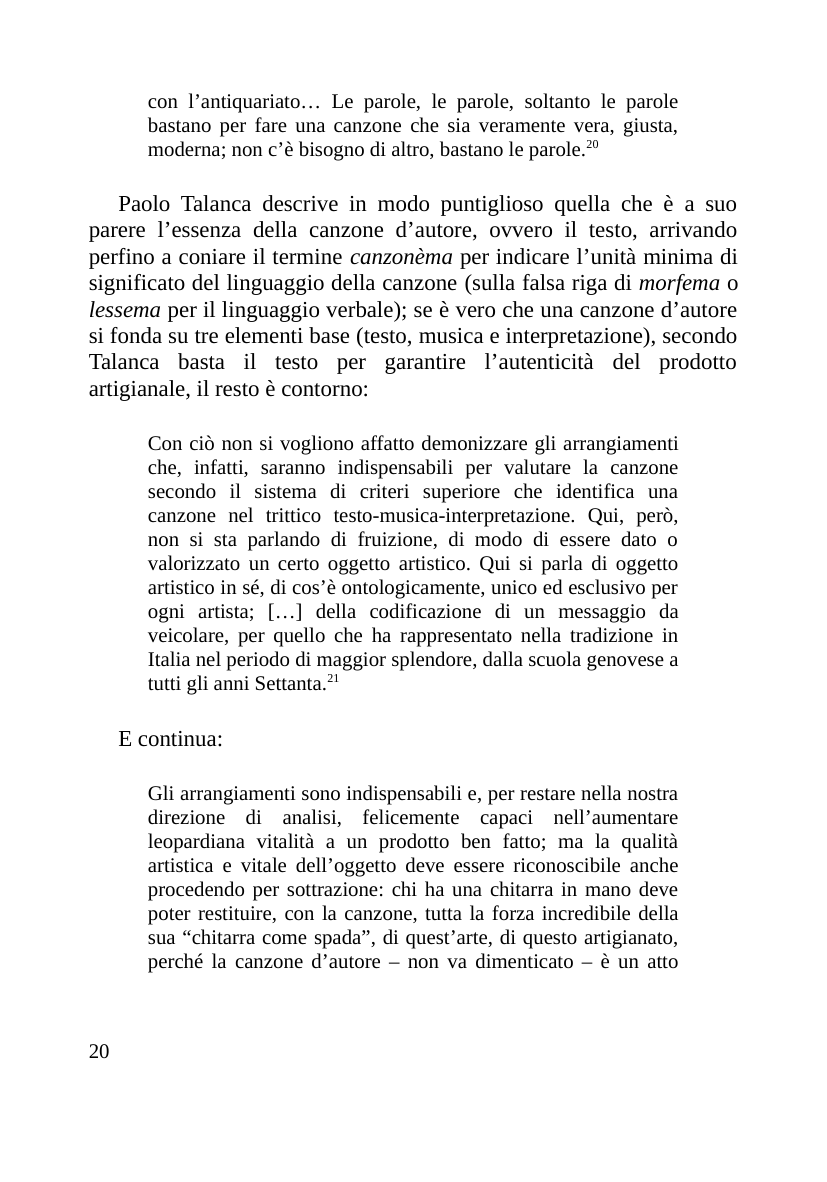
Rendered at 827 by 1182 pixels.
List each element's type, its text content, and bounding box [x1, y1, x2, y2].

text con l’antiquariato… Le parole, le parole, soltanto le parole bastano per fare una canzone che sia veramente vera, giusta, moderna; non c’è bisogno di altro, bastano le parole. [148, 88, 679, 161]
text E continua: [88, 725, 738, 751]
text Paolo Talanca descrive in modo puntiglioso quella che è a suo parere l’essenza della canzone d’autore, ovvero il testo, arrivando perfino a coniare il termine canzonèma per indicare l’unità minima di significato del linguaggio della canzone (sulla falsa riga di morfema o lessema per il linguaggio verbale); se è vero che una canzone d’autore si fonda su tre elementi base (testo, musica e interpretazione), secondo Talanca basta il testo per garantire l’autenticità del prodotto artigianale, il resto è contorno: [88, 190, 738, 401]
text Gli arrangiamenti sono indispensabili e, per restare nella nostra direzione di analisi, felicemente capaci nell’aumentare leopardiana vitalità a un prodotto ben fatto; ma la qualità artistica e vitale dell’oggetto deve essere riconoscibile anche procedendo per sottrazione: chi ha una chitarra in mano deve poter restituire, con la canzone, tutta la forza incredibile della sua “chitarra come spada”, di quest’arte, di questo artigianato, perché la canzone d’autore – non va dimenticato – è un atto [148, 781, 679, 973]
text Con ciò non si vogliono affatto demonizzare gli arrangiamenti che, infatti, saranno indispensabili per valutare la canzone secondo il sistema di criteri superiore che identifica una canzone nel trittico testo-musica-interpretazione. Qui, però, non si sta parlando di fruizione, di modo di essere dato o valorizzato un certo oggetto artistico. Qui si parla di oggetto artistico in sé, di cos’è ontologicamente, unico ed esclusivo per ogni artista; […] della codificazione di un messaggio da veicolare, per quello che ha rappresentato nella tradizione in Italia nel periodo di maggior splendore, dalla scuola genovese a tutti gli anni Settanta. [148, 431, 679, 695]
